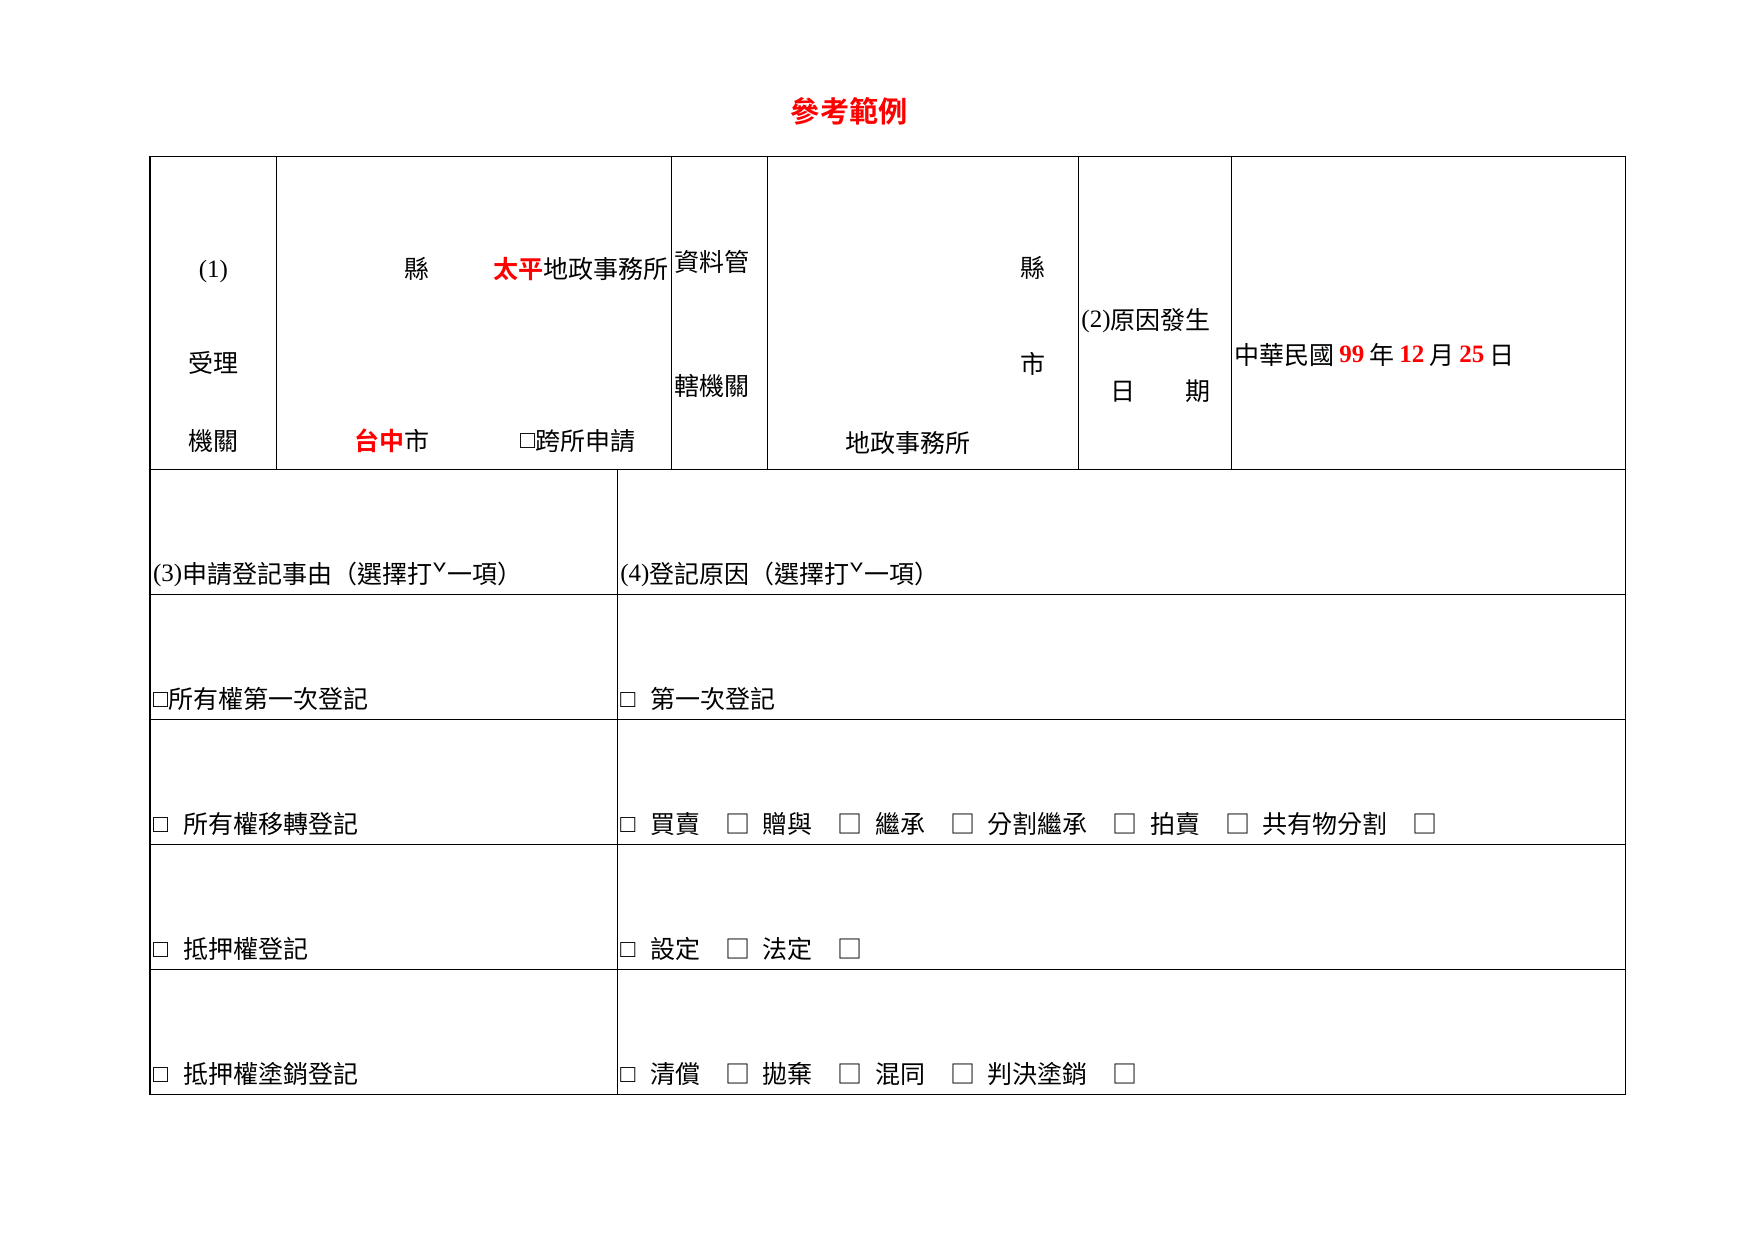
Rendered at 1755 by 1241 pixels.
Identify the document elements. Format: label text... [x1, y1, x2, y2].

table_cell □所有權第一次登記 [151, 595, 617, 718]
table_cell 中華民國99年12月25日 [1232, 157, 1625, 468]
table_cell 縣 市 地政事務所 [768, 157, 1078, 468]
table_cell 太平地政事務所 □跨所申請 [433, 157, 671, 468]
table_cell (1) 受理 機關 [151, 157, 276, 468]
table_cell □ 第一次登記 [618, 595, 1625, 718]
table_cell □ 抵押權塗銷登記 [151, 970, 617, 1093]
table_cell □ 所有權移轉登記 [151, 720, 617, 843]
table_cell □ 抵押權登記 [151, 845, 617, 968]
table_cell □ 設定 □ 法定 □ [618, 845, 1625, 968]
table_cell □ 清償 □ 拋棄 □ 混同 □ 判決塗銷 □ [618, 970, 1625, 1093]
table_cell 縣 台中市 [277, 157, 432, 468]
table_cell (2)原因發生 日 期 [1079, 157, 1231, 468]
table_cell (3)申請登記事由（選擇打ˇ一項） [151, 470, 617, 593]
table_cell 資料管 轄機關 [672, 157, 767, 468]
table_cell □ 買賣 □ 贈與 □ 繼承 □ 分割繼承 □ 拍賣 □ 共有物分割 □ [618, 720, 1625, 843]
table_cell (4)登記原因（選擇打ˇ一項） [618, 470, 1625, 593]
